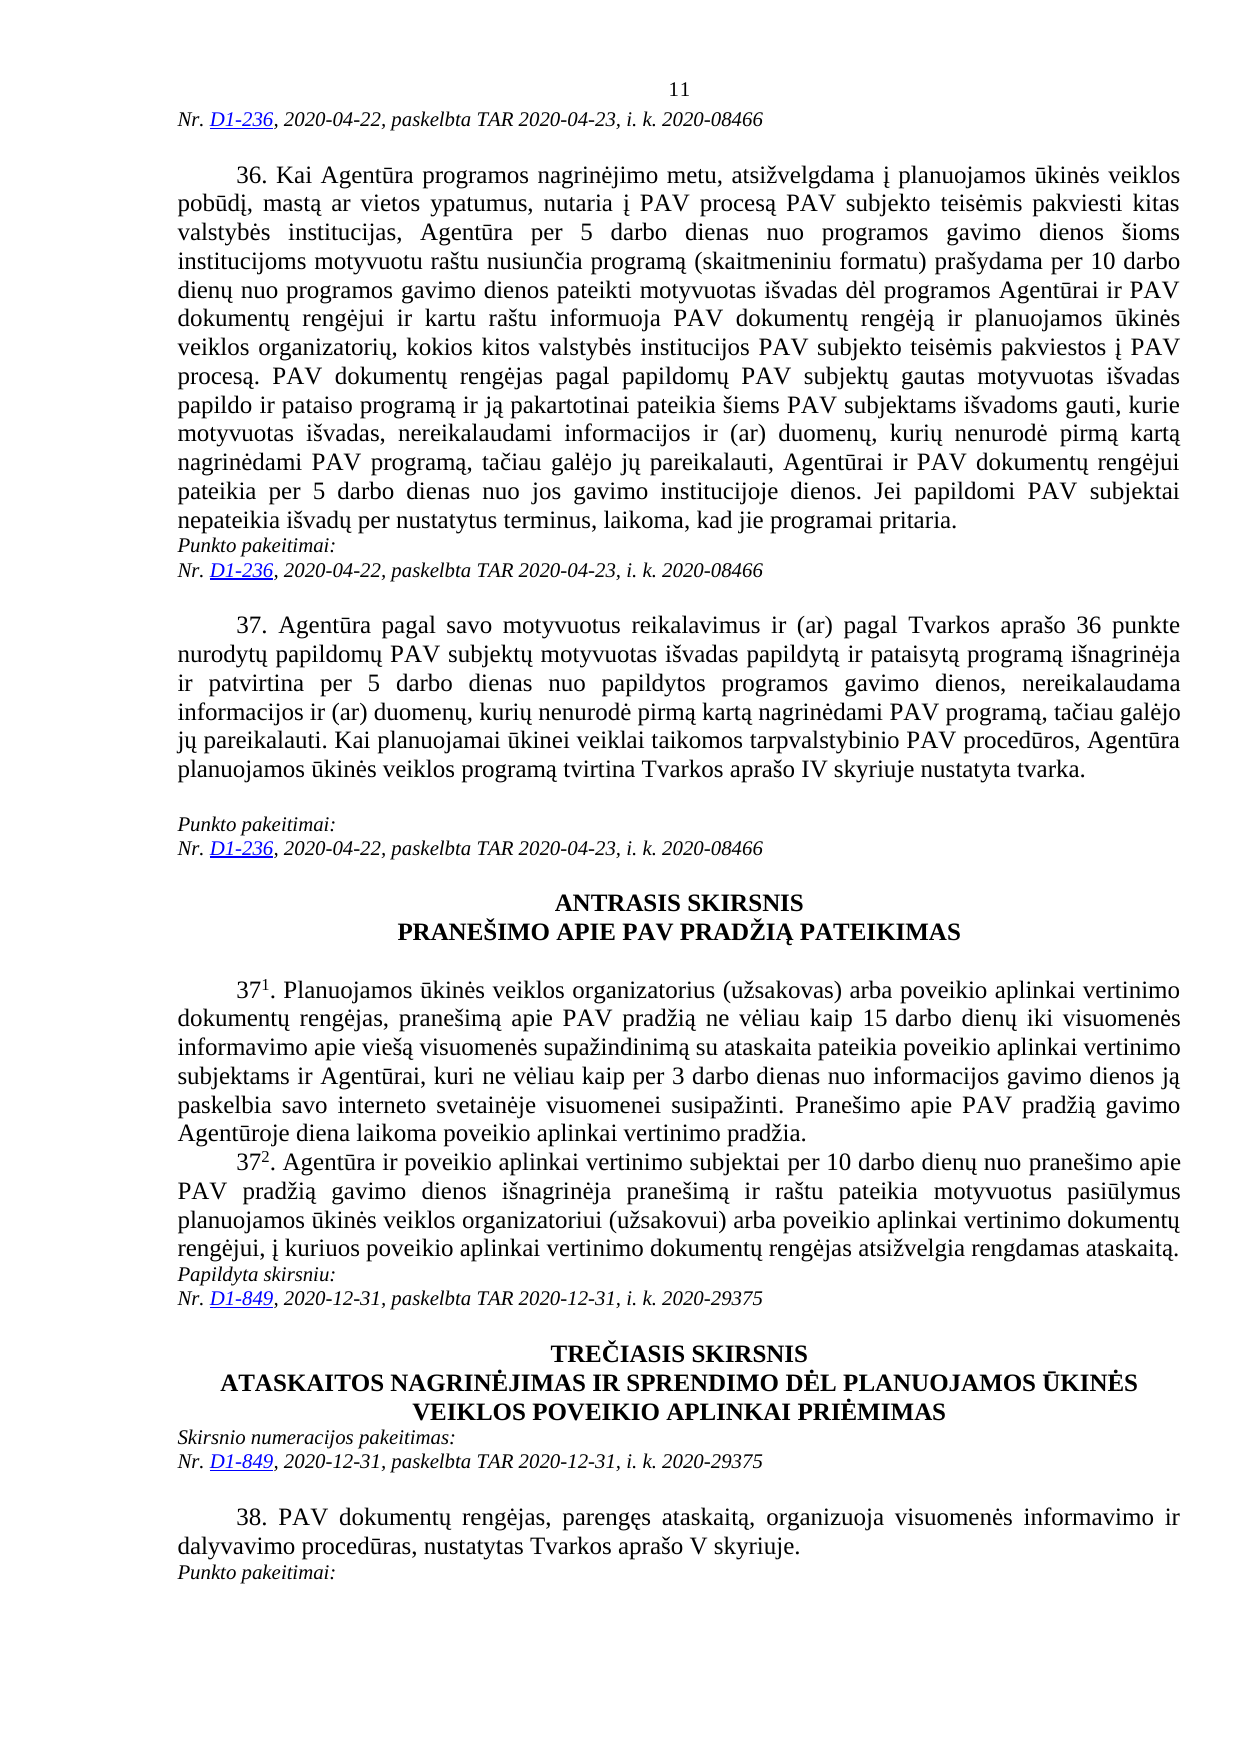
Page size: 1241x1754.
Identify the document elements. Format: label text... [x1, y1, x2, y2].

text Nr. D1-236, 2020-04-22, paskelbta TAR 2020-04-23, i. k. 2020-08466 [177, 557, 1181, 582]
text Punkto pakeitimai: [177, 1560, 1181, 1584]
text TREČIASIS SKIRSNIS [177, 1339, 1181, 1368]
text 36. Kai Agentūra programos nagrinėjimo metu, atsižvelgdama į planuojamos ūkinės veiklos pobūdį, mastą ar vietos ypatumus, nutaria į PAV procesą PAV subjekto teisėmis pakviesti kitas valstybės institucijas, Agentūra per 5 darbo dienas nuo programos gavimo dienos šioms institucijoms motyvuotu raštu nusiunčia programą (skaitmeniniu formatu) prašydama per 10 darbo dienų nuo programos gavimo dienos pateikti motyvuotas išvadas dėl programos Agentūrai ir PAV dokumentų rengėjui ir kartu raštu informuoja PAV dokumentų rengėją ir planuojamos ūkinės veiklos organizatorių, kokios kitos valstybės institucijos PAV subjekto teisėmis pakviestos į PAV procesą. PAV dokumentų rengėjas pagal papildomų PAV subjektų gautas motyvuotas išvadas papildo ir pataiso programą ir ją pakartotinai pateikia šiems PAV subjektams išvadoms gauti, kurie motyvuotas išvadas, nereikalaudami informacijos ir (ar) duomenų, kurių nenurodė pirmą kartą nagrinėdami PAV programą, tačiau galėjo jų pareikalauti, Agentūrai ir PAV dokumentų rengėjui pateikia per 5 darbo dienas nuo jos gavimo institucijoje dienos. Jei papildomi PAV subjektai nepateikia išvadų per nustatytus terminus, laikoma, kad jie programai pritaria. [177, 160, 1181, 533]
text 37. Agentūra pagal savo motyvuotus reikalavimus ir (ar) pagal Tvarkos aprašo 36 punkte nurodytų papildomų PAV subjektų motyvuotas išvadas papildytą ir pataisytą programą išnagrinėja ir patvirtina per 5 darbo dienas nuo papildytos programos gavimo dienos, nereikalaudama informacijos ir (ar) duomenų, kurių nenurodė pirmą kartą nagrinėdami PAV programą, tačiau galėjo jų pareikalauti. Kai planuojamai ūkinei veiklai taikomos tarpvalstybinio PAV procedūros, Agentūra planuojamos ūkinės veiklos programą tvirtina Tvarkos aprašo IV skyriuje nustatyta tvarka. [177, 610, 1181, 783]
text Punkto pakeitimai: [177, 812, 1181, 836]
text Nr. D1-849, 2020-12-31, paskelbta TAR 2020-12-31, i. k. 2020-29375 [177, 1286, 1181, 1310]
text Nr. D1-236, 2020-04-22, paskelbta TAR 2020-04-23, i. k. 2020-08466 [177, 107, 1181, 131]
text Nr. D1-236, 2020-04-22, paskelbta TAR 2020-04-23, i. k. 2020-08466 [177, 836, 1181, 860]
text 372. Agentūra ir poveikio aplinkai vertinimo subjektai per 10 darbo dienų nuo pranešimo apie PAV pradžią gavimo dienos išnagrinėja pranešimą ir raštu pateikia motyvuotus pasiūlymus planuojamos ūkinės veiklos organizatoriui (užsakovui) arba poveikio aplinkai vertinimo dokumentų rengėjui, į kuriuos poveikio aplinkai vertinimo dokumentų rengėjas atsižvelgia rengdamas ataskaitą. [177, 1147, 1181, 1262]
text Punkto pakeitimai: [177, 533, 1181, 557]
text PRANEŠIMO APIE PAV PRADŽIĄ PATEIKIMAS [177, 917, 1181, 946]
text ATASKAITOS NAGRINĖJIMAS IR SPRENDIMO DĖL PLANUOJAMOS ŪKINĖS VEIKLOS POVEIKIO APLINKAI PRIĖMIMAS [177, 1368, 1181, 1425]
text Skirsnio numeracijos pakeitimas: [177, 1425, 1181, 1449]
text Nr. D1-849, 2020-12-31, paskelbta TAR 2020-12-31, i. k. 2020-29375 [177, 1449, 1181, 1473]
text Papildyta skirsniu: [177, 1262, 1181, 1286]
text 38. PAV dokumentų rengėjas, parengęs ataskaitą, organizuoja visuomenės informavimo ir dalyvavimo procedūras, nustatytas Tvarkos aprašo V skyriuje. [177, 1502, 1181, 1560]
text ANTRASIS SKIRSNIS [177, 888, 1181, 917]
text 371. Planuojamos ūkinės veiklos organizatorius (užsakovas) arba poveikio aplinkai vertinimo dokumentų rengėjas, pranešimą apie PAV pradžią ne vėliau kaip 15 darbo dienų iki visuomenės informavimo apie viešą visuomenės supažindinimą su ataskaita pateikia poveikio aplinkai vertinimo subjektams ir Agentūrai, kuri ne vėliau kaip per 3 darbo dienas nuo informacijos gavimo dienos ją paskelbia savo interneto svetainėje visuomenei susipažinti. Pranešimo apie PAV pradžią gavimo Agentūroje diena laikoma poveikio aplinkai vertinimo pradžia. [177, 975, 1181, 1147]
